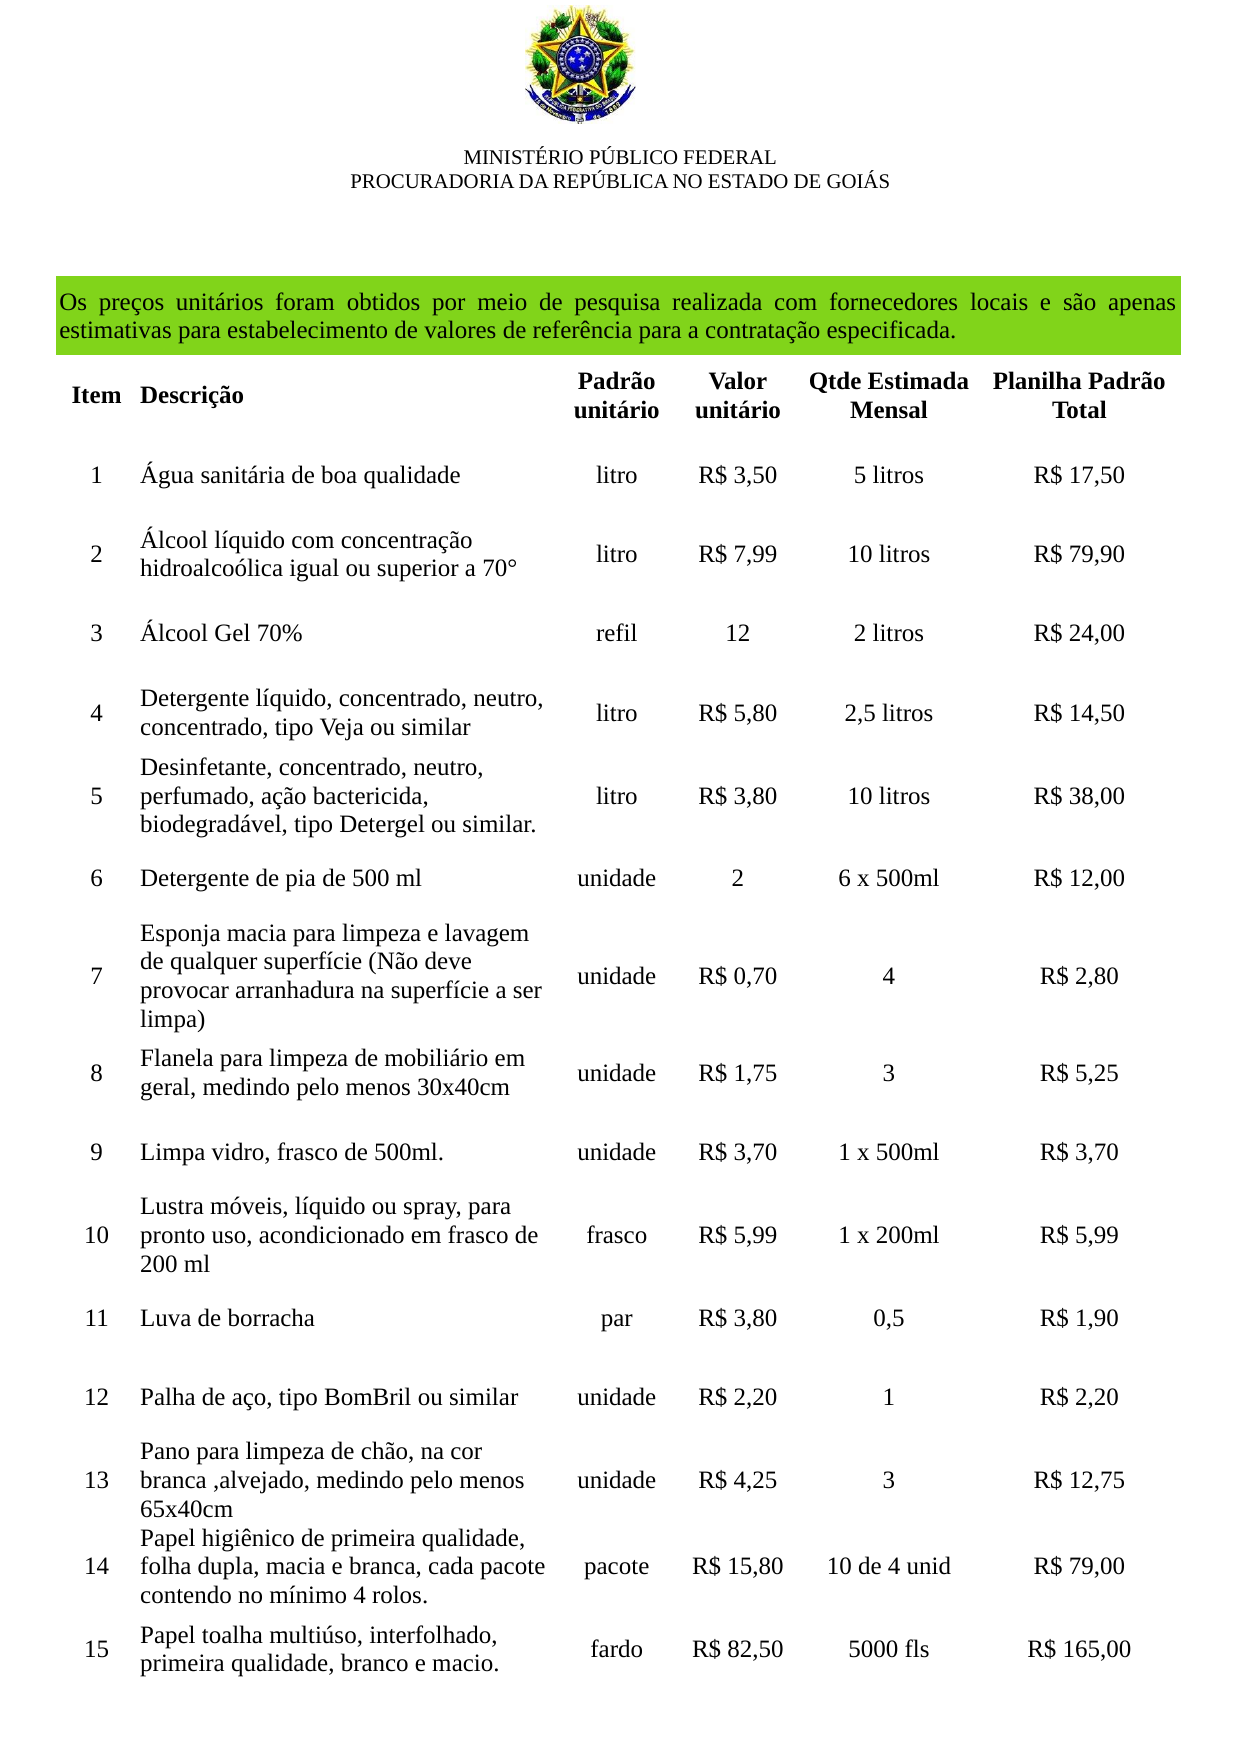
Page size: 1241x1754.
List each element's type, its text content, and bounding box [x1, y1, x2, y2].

table_cell R$ 165,00 [977, 1609, 1181, 1688]
table_cell 13 [56, 1436, 137, 1523]
table_cell R$ 14,50 [977, 673, 1181, 752]
table_cell 4 [56, 673, 137, 752]
table_cell unidade [558, 1357, 675, 1436]
table_cell Valor unitário [675, 355, 800, 434]
table_cell Item [56, 355, 137, 434]
table_cell 11 [56, 1278, 137, 1357]
table_cell 12 [56, 1357, 137, 1436]
table_cell Papel higiênico de primeira qualidade, folha dupla, macia e branca, cada pacote contendo no mínimo 4 rolos. [137, 1523, 558, 1609]
table_cell Detergente líquido, concentrado, neutro, concentrado, tipo Veja ou similar [137, 673, 558, 752]
table_cell 6 x 500ml [800, 838, 977, 918]
table_cell Descrição [137, 355, 558, 434]
table_cell Desinfetante, concentrado, neutro, perfumado, ação bactericida, biodegradável, tipo Detergel ou similar. [137, 752, 558, 838]
table_cell 4 [800, 918, 977, 1033]
table_cell Pano para limpeza de chão, na cor branca ,alvejado, medindo pelo menos 65x40cm [137, 1436, 558, 1523]
table_cell 6 [56, 838, 137, 918]
table_cell Água sanitária de boa qualidade [137, 435, 558, 514]
table_cell R$ 2,20 [675, 1357, 800, 1436]
table_cell litro [558, 435, 675, 514]
table_cell unidade [558, 1436, 675, 1523]
table_cell 5000 fls [800, 1609, 977, 1688]
table_cell litro [558, 673, 675, 752]
table_cell R$ 38,00 [977, 752, 1181, 838]
table_cell Qtde Estimada Mensal [800, 355, 977, 434]
table_cell 1 [56, 435, 137, 514]
table_cell unidade [558, 838, 675, 918]
table_cell 1 x 500ml [800, 1112, 977, 1191]
table_cell R$ 79,90 [977, 514, 1181, 593]
table_cell R$ 12,75 [977, 1436, 1181, 1523]
table_cell Flanela para limpeza de mobiliário em geral, medindo pelo menos 30x40cm [137, 1033, 558, 1112]
table_cell 2 [675, 838, 800, 918]
table_cell R$ 7,99 [675, 514, 800, 593]
table_cell 3 [56, 593, 137, 673]
table_cell R$ 1,75 [675, 1033, 800, 1112]
table_cell R$ 3,50 [675, 435, 800, 514]
table_cell 10 litros [800, 752, 977, 838]
table_cell 0,5 [800, 1278, 977, 1357]
table_cell 10 de 4 unid [800, 1523, 977, 1609]
table_cell R$ 5,25 [977, 1033, 1181, 1112]
table_cell 10 litros [800, 514, 977, 593]
table_cell 5 [56, 752, 137, 838]
table_cell Padrão unitário [558, 355, 675, 434]
table_cell 10 [56, 1191, 137, 1278]
table_cell litro [558, 514, 675, 593]
table_cell 5 litros [800, 435, 977, 514]
table_cell Limpa vidro, frasco de 500ml. [137, 1112, 558, 1191]
table_cell R$ 5,99 [977, 1191, 1181, 1278]
picture [525, 5, 636, 124]
table_cell 3 [800, 1436, 977, 1523]
table_cell 2,5 litros [800, 673, 977, 752]
table_cell Álcool Gel 70% [137, 593, 558, 673]
table_cell Planilha Padrão Total [977, 355, 1181, 434]
table_cell litro [558, 752, 675, 838]
table_cell R$ 79,00 [977, 1523, 1181, 1609]
table_cell R$ 15,80 [675, 1523, 800, 1609]
table_cell R$ 82,50 [675, 1609, 800, 1688]
table_cell R$ 3,70 [977, 1112, 1181, 1191]
table_cell Palha de aço, tipo BomBril ou similar [137, 1357, 558, 1436]
table_cell R$ 3,80 [675, 1278, 800, 1357]
table_cell pacote [558, 1523, 675, 1609]
table_cell 3 [800, 1033, 977, 1112]
table_cell 1 [800, 1357, 977, 1436]
table_cell 15 [56, 1609, 137, 1688]
table_cell refil [558, 593, 675, 673]
table_cell fardo [558, 1609, 675, 1688]
table_cell R$ 5,99 [675, 1191, 800, 1278]
table_cell Luva de borracha [137, 1278, 558, 1357]
table_cell Esponja macia para limpeza e lavagem de qualquer superfície (Não deve provocar arranhadura na superfície a ser limpa) [137, 918, 558, 1033]
table_cell 9 [56, 1112, 137, 1191]
table_cell R$ 0,70 [675, 918, 800, 1033]
table_cell R$ 2,20 [977, 1357, 1181, 1436]
table_cell unidade [558, 1033, 675, 1112]
table_cell Lustra móveis, líquido ou spray, para pronto uso, acondicionado em frasco de 200 ml [137, 1191, 558, 1278]
table_cell frasco [558, 1191, 675, 1278]
table_cell 12 [675, 593, 800, 673]
table_cell R$ 4,25 [675, 1436, 800, 1523]
table_cell 7 [56, 918, 137, 1033]
table_cell R$ 1,90 [977, 1278, 1181, 1357]
table_cell Álcool líquido com concentração hidroalcoólica igual ou superior a 70° [137, 514, 558, 593]
table_cell R$ 17,50 [977, 435, 1181, 514]
table_cell 1 x 200ml [800, 1191, 977, 1278]
table_cell R$ 12,00 [977, 838, 1181, 918]
table_cell R$ 24,00 [977, 593, 1181, 673]
table_cell R$ 3,70 [675, 1112, 800, 1191]
table_cell 14 [56, 1523, 137, 1609]
table_header Os preços unitários foram obtidos por meio de pesquisa realizada com fornecedores locais e são apenas estimativas para estabelecimento de valores de referência para a contratação especificada. [56, 276, 1181, 355]
table_cell Detergente de pia de 500 ml [137, 838, 558, 918]
table_cell par [558, 1278, 675, 1357]
table_cell Papel toalha multiúso, interfolhado, primeira qualidade, branco e macio. [137, 1609, 558, 1688]
table_cell R$ 3,80 [675, 752, 800, 838]
table_cell unidade [558, 1112, 675, 1191]
table_cell R$ 5,80 [675, 673, 800, 752]
table_cell R$ 2,80 [977, 918, 1181, 1033]
table_cell 2 [56, 514, 137, 593]
table_cell 8 [56, 1033, 137, 1112]
table_cell unidade [558, 918, 675, 1033]
table_cell 2 litros [800, 593, 977, 673]
